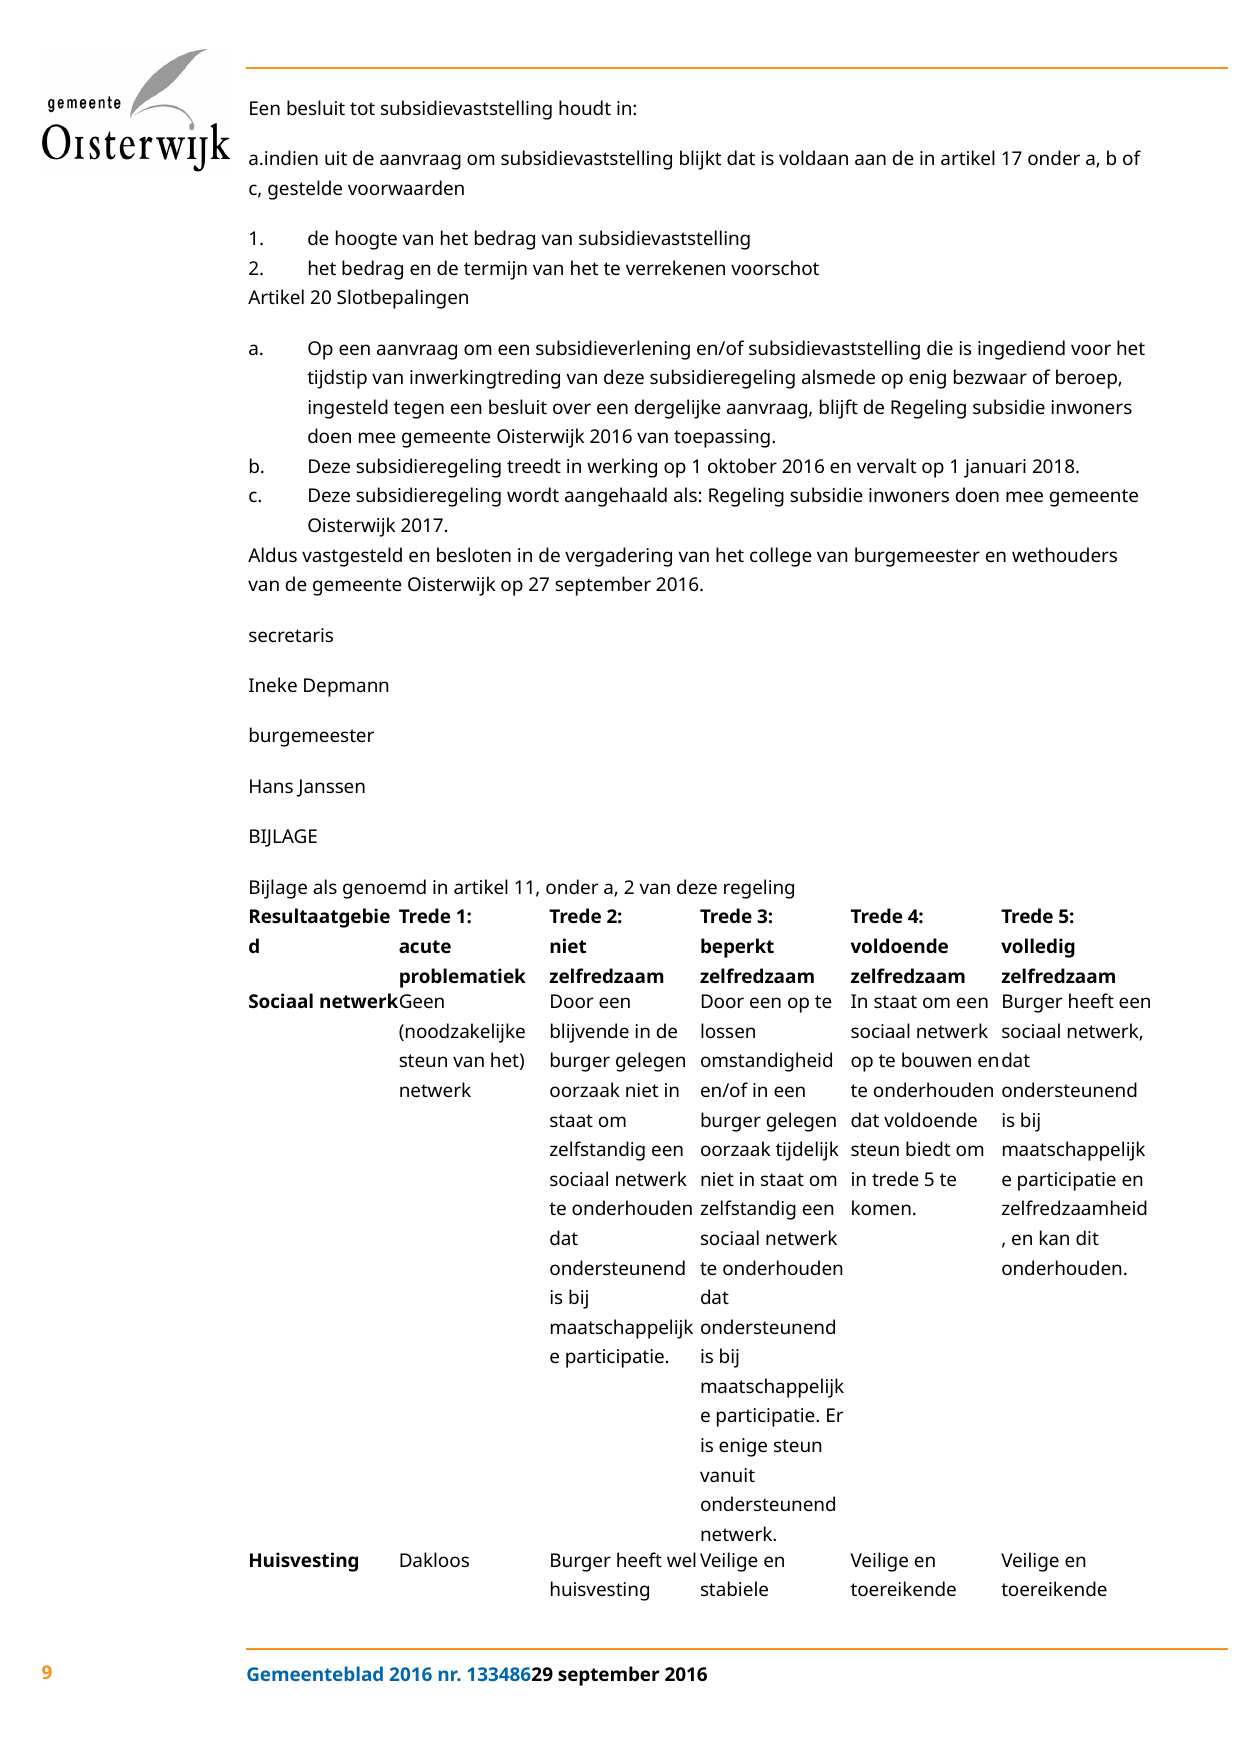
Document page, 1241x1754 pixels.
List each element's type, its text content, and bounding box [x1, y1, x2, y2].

list de hoogte van het bedrag van subsidievaststelling [248, 225, 1152, 251]
table_cell Dakloos [399, 1547, 549, 1602]
text Een besluit tot subsidievaststelling houdt in: [248, 95, 1152, 121]
table_cell Door een op te lossen omstandigheid en/of in een burger gelegen oorzaak tijdelijk niet in staat om zelfstandig een sociaal netwerk te onderhouden dat ondersteunend is bij maatschappelijke participatie. Er is enige steun vanuit ondersteunend netwerk. [700, 989, 850, 1547]
table_cell Burger heeft wel huisvesting [549, 1547, 700, 1602]
table_cell In staat om een sociaal netwerk op te bouwen en te onderhouden dat voldoende steun biedt om in trede 5 te komen. [850, 989, 1001, 1547]
list Op een aanvraag om een subsidieverlening en/of subsidievaststelling die is ingediend voor het tijdstip van inwerkingtreding van deze subsidieregeling alsmede op enig bezwaar of beroep, ingesteld tegen een besluit over een dergelijke aanvraag, blijft de Regeling subsidie inwoners doen mee gemeente Oisterwijk 2016 van toepassing. [248, 335, 1152, 449]
text Hans Janssen [248, 773, 1152, 799]
picture [41, 47, 231, 172]
table_cell Sociaal netwerk [248, 989, 398, 1547]
table_cell Geen (noodzakelijke steun van het) netwerk [399, 989, 549, 1547]
table_header Trede 3: beperkt zelfredzaam [700, 904, 850, 988]
list Deze subsidieregeling wordt aangehaald als: Regeling subsidie inwoners doen mee gemeente Oisterwijk 2017. [248, 483, 1152, 538]
text Artikel 20 Slotbepalingen [248, 284, 1152, 310]
table_header Trede 5: volledig zelfredzaam [1001, 904, 1152, 988]
text Aldus vastgesteld en besloten in de vergadering van het college van burgemeester en wethouders van de gemeente Oisterwijk op 27 september 2016. [248, 542, 1152, 597]
table_cell Veilige en toereikende [1001, 1547, 1152, 1602]
text secretaris [248, 622, 1152, 648]
text a.indien uit de aanvraag om subsidievaststelling blijkt dat is voldaan aan de in artikel 17 onder a, b of c, gestelde voorwaarden [248, 145, 1152, 201]
table_header Resultaatgebied [248, 904, 398, 988]
text Bijlage als genoemd in artikel 11, onder a, 2 van deze regeling [248, 874, 1152, 900]
table_cell Veilige en stabiele [700, 1547, 850, 1602]
list het bedrag en de termijn van het te verrekenen voorschot [248, 255, 1152, 281]
text BIJLAGE [248, 823, 1152, 849]
list Deze subsidieregeling treedt in werking op 1 oktober 2016 en vervalt op 1 januari 2018. [248, 453, 1152, 479]
table_header Trede 4: voldoende zelfredzaam [850, 904, 1001, 988]
table_cell Burger heeft een sociaal netwerk, dat ondersteunend is bij maatschappelijke participatie en zelfredzaamheid, en kan dit onderhouden. [1001, 989, 1152, 1547]
text burgemeester [248, 723, 1152, 748]
text Ineke Depmann [248, 672, 1152, 698]
table_header Trede 1: acute problematiek [399, 904, 549, 988]
table_cell Door een blijvende in de burger gelegen oorzaak niet in staat om zelfstandig een sociaal netwerk te onderhouden dat ondersteunend is bij maatschappelijke participatie. [549, 989, 700, 1547]
table_header Trede 2: niet zelfredzaam [549, 904, 700, 988]
table_cell Huisvesting [248, 1547, 398, 1602]
table_cell Veilige en toereikende [850, 1547, 1001, 1602]
